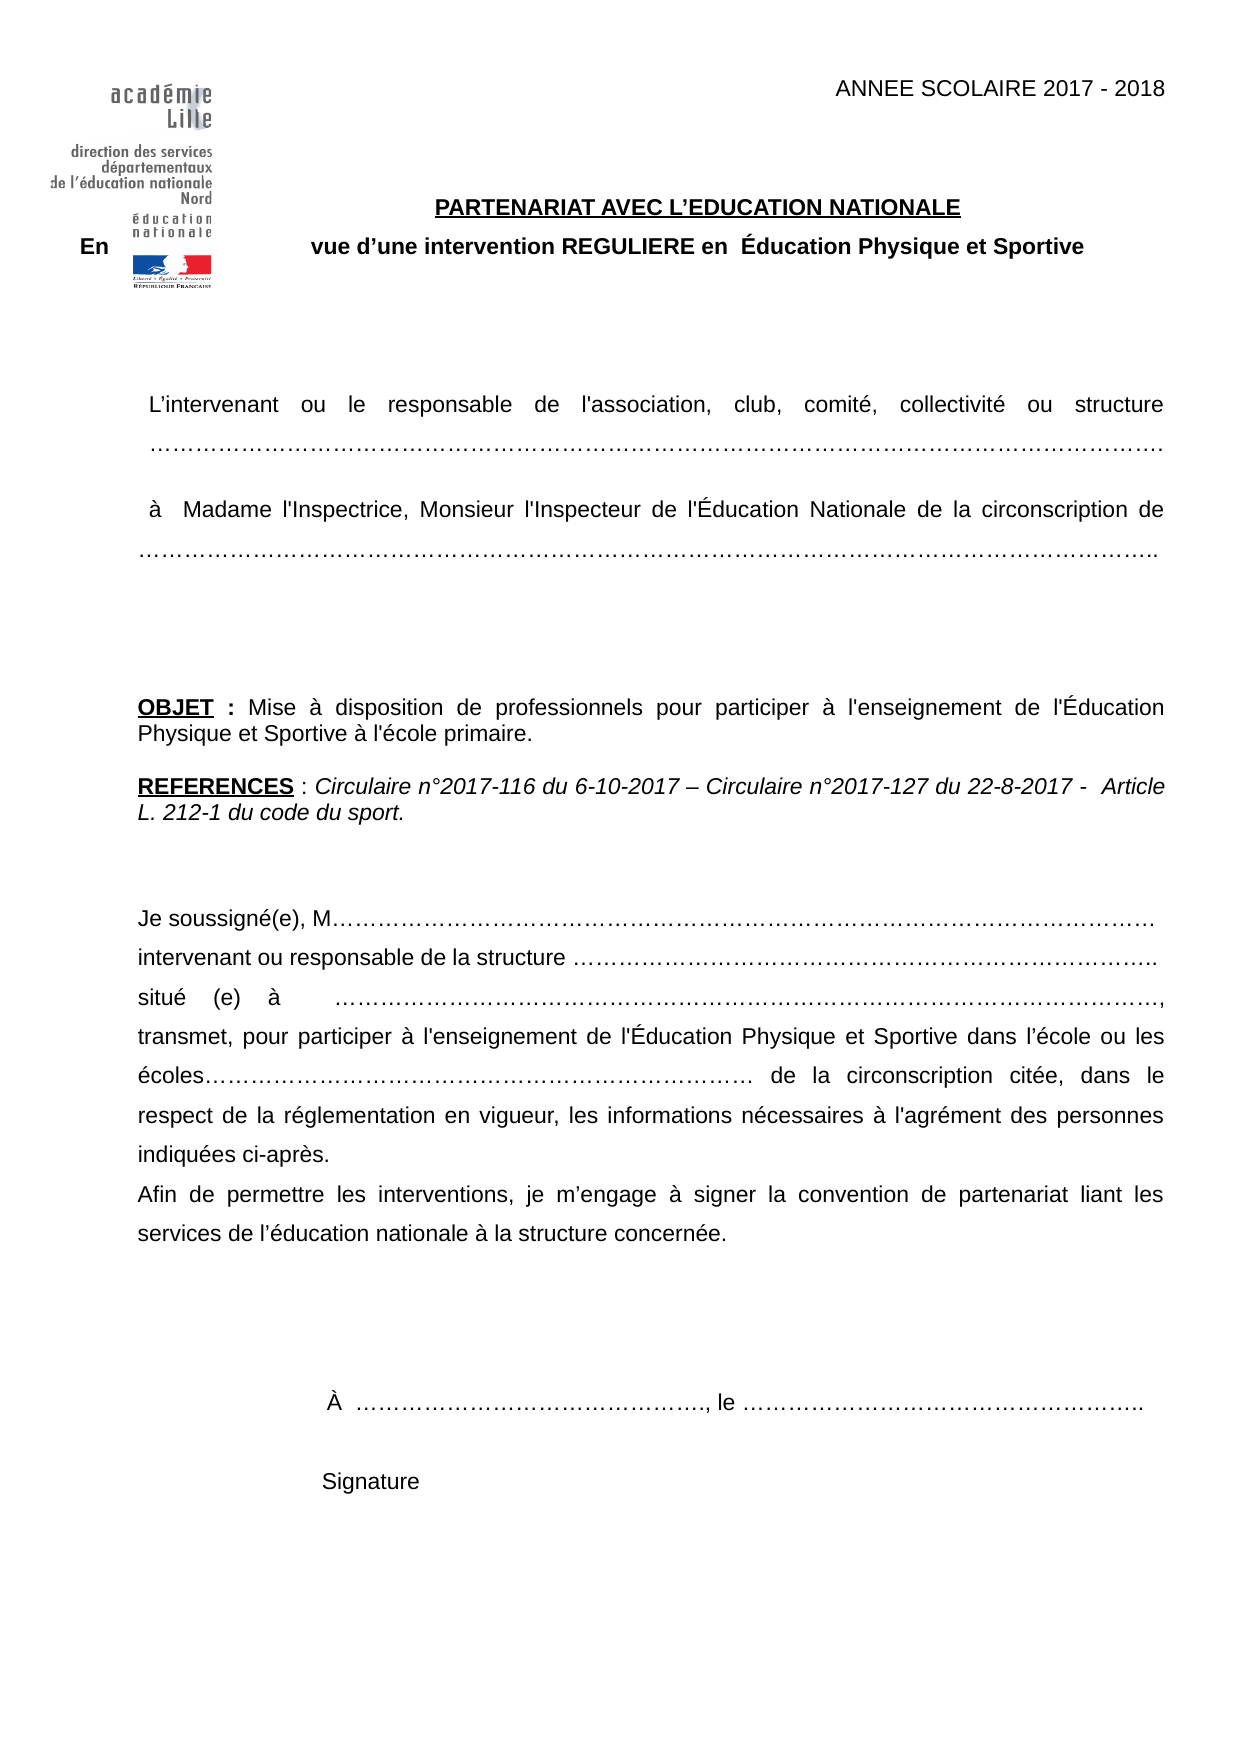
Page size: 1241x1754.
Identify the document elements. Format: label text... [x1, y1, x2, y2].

text intervenant ou responsable de la structure ………………………………………………………………….. [138, 944, 1165, 970]
text ANNEE SCOLAIRE 2017 - 2018 [75, 75, 1165, 101]
text OBJET : Mise à disposition de professionnels pour participer à l'enseignement de l'Éducation Physique et Sportive à l'école primaire. [137, 694, 1165, 746]
text Afin de permettre les interventions, je m’engage à signer la convention de partenariat liant les services de l’éducation nationale à la structure concernée. [137, 1181, 1165, 1247]
text situé (e) à ………………………………………………………………………………………………, transmet, pour participer à l'enseignement de l'Éducation Physique et Sportive dans l’école ou les écoles……………………………………………………………… de la circonscription citée, dans le respect de la réglementation en vigueur, les informations nécessaires à l'agrément des personnes indiquées ci-après. [138, 983, 1165, 1168]
picture [50, 104, 248, 289]
text à Madame l'Inspectrice, Monsieur l'Inspecteur de l'Éducation Nationale de la circonscription de …………………………………………………………………………………………………………………….. [137, 496, 1165, 562]
text Je soussigné(e), M……………………………………………………………………………………………… [138, 904, 1165, 931]
text Signature [138, 1468, 1165, 1494]
text vue d’une intervention REGULIERE en Éducation Physique et Sportive [137, 233, 1165, 259]
text REFERENCES : Circulaire n°2017-116 du 6-10-2017 – Circulaire n°2017-127 du 22-8-2017 - Article L. 212-1 du code du sport. [137, 773, 1165, 825]
text L’intervenant ou le responsable de l'association, club, comité, collectivité ou structure ……………………………………………………………………………………………………………………. [149, 391, 1165, 457]
text En [75, 233, 132, 251]
text À ………………………………………., le …………………………………………….. [296, 1389, 1165, 1442]
text PARTENARIAT AVEC L’EDUCATION NATIONALE [161, 193, 1165, 220]
